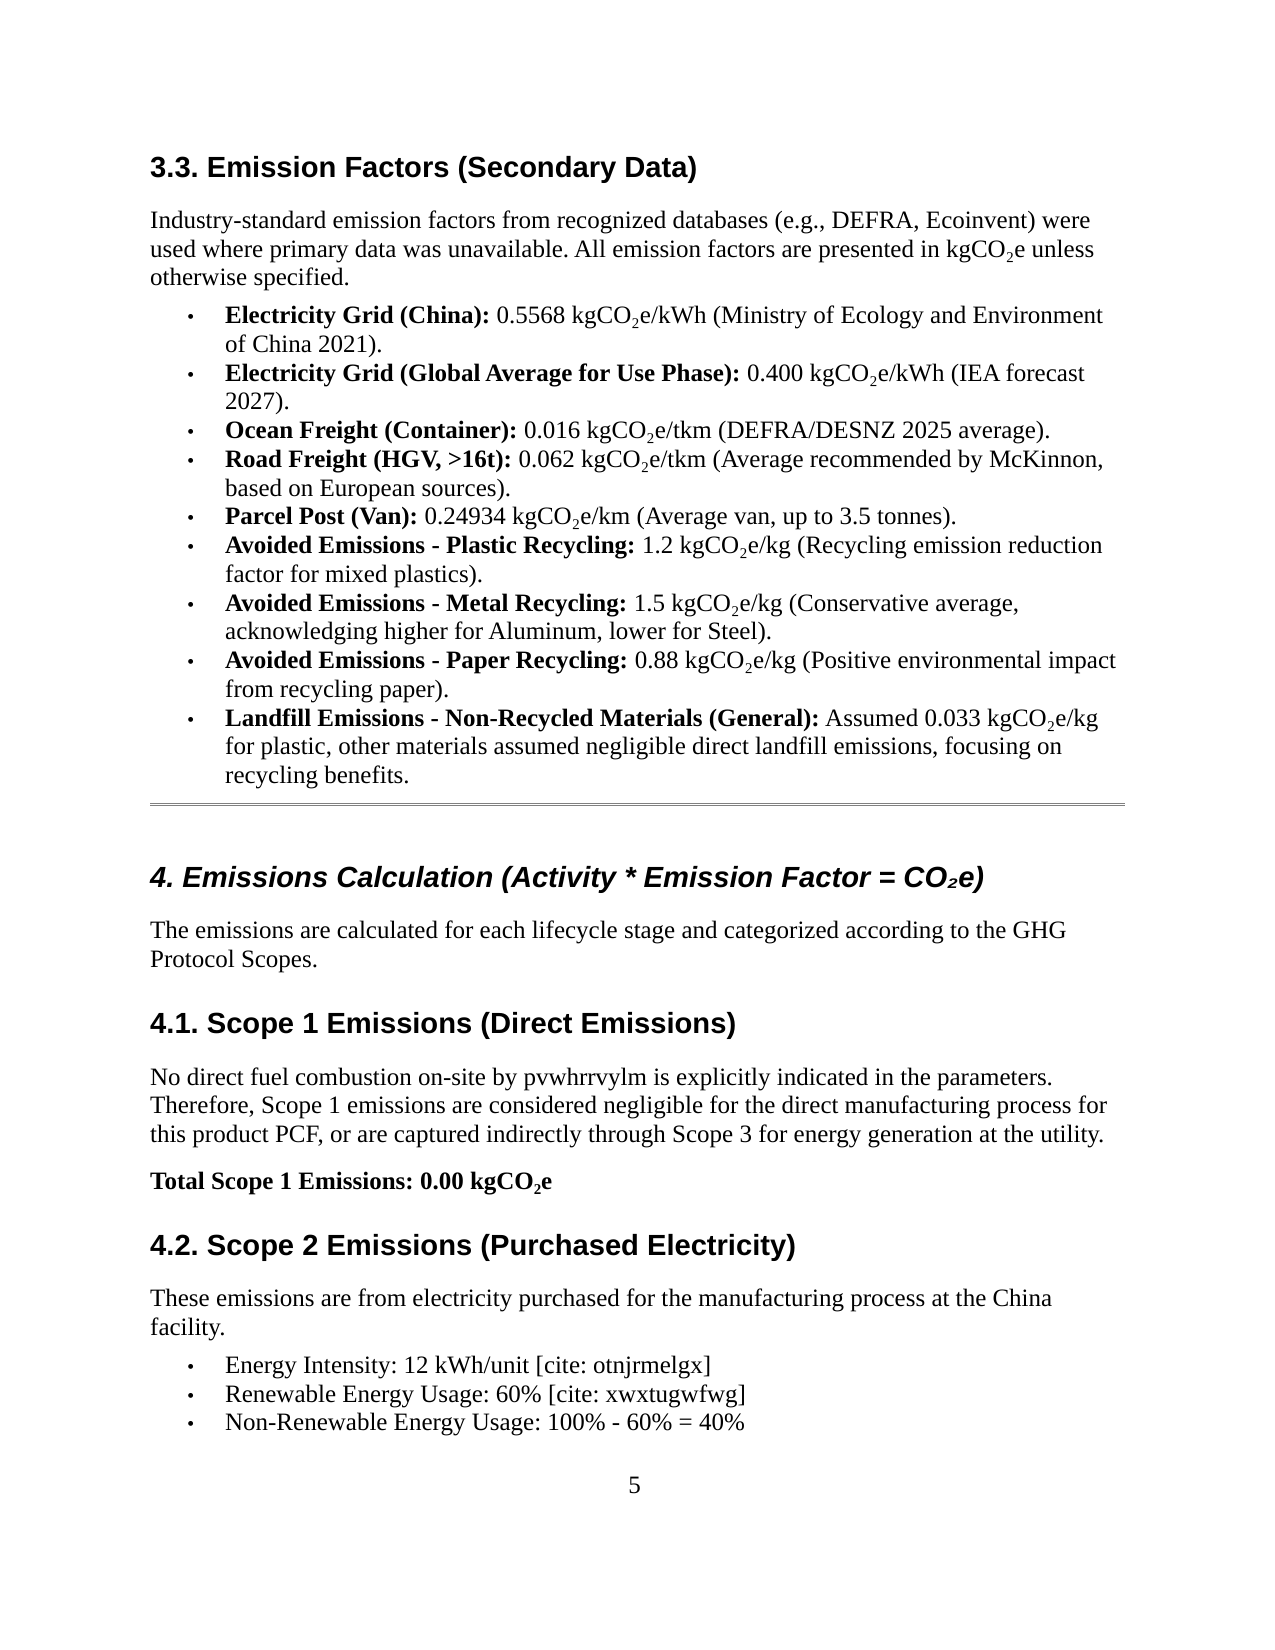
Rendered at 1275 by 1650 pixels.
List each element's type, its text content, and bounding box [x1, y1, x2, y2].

list Road Freight (HGV, >16t): 0.062 kgCO₂e/tkm (Average recommended by McKinnon, based on European sources). [187, 444, 1125, 501]
text Total Scope 1 Emissions: 0.00 kgCO₂e [150, 1166, 1125, 1194]
list Electricity Grid (China): 0.5568 kgCO₂e/kWh (Ministry of Ecology and Environment of China 2021). [187, 300, 1125, 358]
text Industry-standard emission factors from recognized databases (e.g., DEFRA, Ecoinvent) were used where primary data was unavailable. All emission factors are presented in kgCO₂e unless otherwise specified. [150, 205, 1125, 291]
list Landfill Emissions - Non-Recycled Materials (General): Assumed 0.033 kgCO₂e/kg for plastic, other materials assumed negligible direct landfill emissions, focusing on recycling benefits. [187, 703, 1125, 789]
subtitle 4.2. Scope 2 Emissions (Purchased Electricity) [150, 1228, 1125, 1262]
list Ocean Freight (Container): 0.016 kgCO₂e/tkm (DEFRA/DESNZ 2025 average). [187, 415, 1125, 444]
text No direct fuel combustion on-site by pvwhrrvylm is explicitly indicated in the parameters. Therefore, Scope 1 emissions are considered negligible for the direct manufacturing process for this product PCF, or are captured indirectly through Scope 3 for energy generation at the utility. [150, 1062, 1125, 1148]
list Avoided Emissions - Paper Recycling: 0.88 kgCO₂e/kg (Positive environmental impact from recycling paper). [187, 645, 1125, 703]
list Energy Intensity: 12 kWh/unit [cite: otnjrmelgx] [187, 1350, 1125, 1379]
subtitle 4.1. Scope 1 Emissions (Direct Emissions) [150, 1007, 1125, 1040]
list Parcel Post (Van): 0.24934 kgCO₂e/km (Average van, up to 3.5 tonnes). [187, 501, 1125, 530]
list Avoided Emissions - Metal Recycling: 1.5 kgCO₂e/kg (Conservative average, acknowledging higher for Aluminum, lower for Steel). [187, 588, 1125, 645]
subtitle 4. Emissions Calculation (Activity * Emission Factor = CO₂e) [150, 860, 1125, 894]
list Electricity Grid (Global Average for Use Phase): 0.400 kgCO₂e/kWh (IEA forecast 2027). [187, 358, 1125, 415]
text These emissions are from electricity purchased for the manufacturing process at the China facility. [150, 1283, 1125, 1341]
list Renewable Energy Usage: 60% [cite: xwxtugwfwg] [187, 1379, 1125, 1407]
list Avoided Emissions - Plastic Recycling: 1.2 kgCO₂e/kg (Recycling emission reduction factor for mixed plastics). [187, 530, 1125, 588]
list Non-Renewable Energy Usage: 100% - 60% = 40% [187, 1407, 1125, 1436]
subtitle 3.3. Emission Factors (Secondary Data) [150, 150, 1125, 183]
text The emissions are calculated for each lifecycle stage and categorized according to the GHG Protocol Scopes. [150, 915, 1125, 973]
